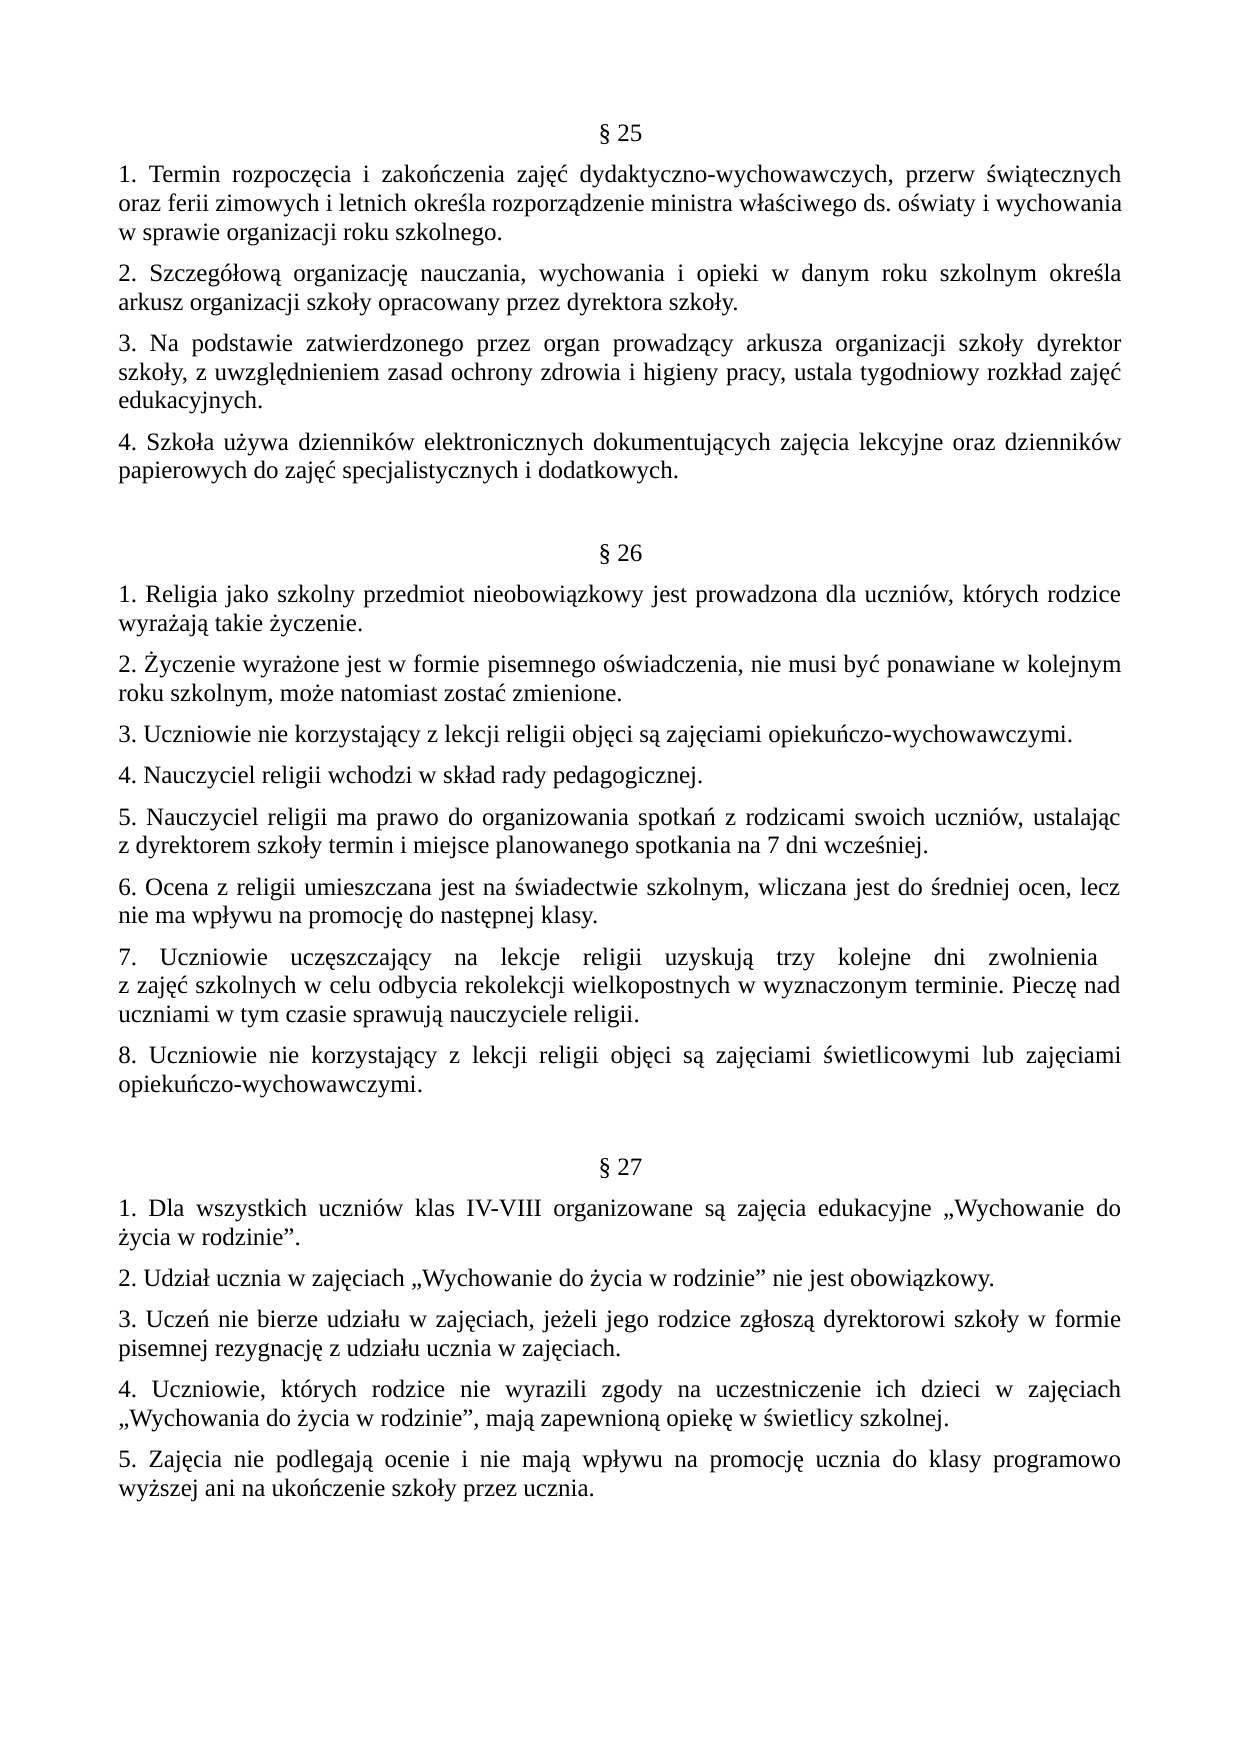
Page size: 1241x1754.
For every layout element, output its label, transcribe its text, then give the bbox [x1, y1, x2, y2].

text 7. Uczniowie uczęszczający na lekcje religii uzyskują trzy kolejne dni zwolnienia z zajęć szkolnych w celu odbycia rekolekcji wielkopostnych w wyznaczonym terminie. Pieczę nad uczniami w tym czasie sprawują nauczyciele religii. [118, 942, 1122, 1028]
text 1. Religia jako szkolny przedmiot nieobowiązkowy jest prowadzona dla uczniów, których rodzice wyrażają takie życzenie. [118, 579, 1122, 637]
text § 26 [118, 538, 1122, 567]
text 4. Szkoła używa dzienników elektronicznych dokumentujących zajęcia lekcyjne oraz dzienników papierowych do zajęć specjalistycznych i dodatkowych. [118, 427, 1122, 484]
text 5. Zajęcia nie podlegają ocenie i nie mają wpływu na promocję ucznia do klasy programowo wyższej ani na ukończenie szkoły przez ucznia. [118, 1444, 1122, 1502]
text 2. Życzenie wyrażone jest w formie pisemnego oświadczenia, nie musi być ponawiane w kolejnym roku szkolnym, może natomiast zostać zmienione. [118, 649, 1122, 707]
text § 27 [118, 1152, 1122, 1181]
text 3. Uczniowie nie korzystający z lekcji religii objęci są zajęciami opiekuńczo-wychowawczymi. [118, 719, 1122, 748]
text 5. Nauczyciel religii ma prawo do organizowania spotkań z rodzicami swoich uczniów, ustalając z dyrektorem szkoły termin i miejsce planowanego spotkania na 7 dni wcześniej. [118, 802, 1122, 859]
text 6. Ocena z religii umieszczana jest na świadectwie szkolnym, wliczana jest do średniej ocen, lecz nie ma wpływu na promocję do następnej klasy. [118, 872, 1122, 929]
text 8. Uczniowie nie korzystający z lekcji religii objęci są zajęciami świetlicowymi lub zajęciami opiekuńczo-wychowawczymi. [118, 1041, 1122, 1098]
text 2. Udział ucznia w zajęciach „Wychowanie do życia w rodzinie” nie jest obowiązkowy. [118, 1263, 1122, 1292]
text 2. Szczegółową organizację nauczania, wychowania i opieki w danym roku szkolnym określa arkusz organizacji szkoły opracowany przez dyrektora szkoły. [118, 258, 1122, 316]
text 1. Dla wszystkich uczniów klas IV-VIII organizowane są zajęcia edukacyjne „Wychowanie do życia w rodzinie”. [118, 1193, 1122, 1251]
text 4. Nauczyciel religii wchodzi w skład rady pedagogicznej. [118, 761, 1122, 789]
text 3. Na podstawie zatwierdzonego przez organ prowadzący arkusza organizacji szkoły dyrektor szkoły, z uwzględnieniem zasad ochrony zdrowia i higieny pracy, ustala tygodniowy rozkład zajęć edukacyjnych. [118, 328, 1122, 414]
text 3. Uczeń nie bierze udziału w zajęciach, jeżeli jego rodzice zgłoszą dyrektorowi szkoły w formie pisemnej rezygnację z udziału ucznia w zajęciach. [118, 1304, 1122, 1362]
text 1. Termin rozpoczęcia i zakończenia zajęć dydaktyczno-wychowawczych, przerw świątecznych oraz ferii zimowych i letnich określa rozporządzenie ministra właściwego ds. oświaty i wychowania w sprawie organizacji roku szkolnego. [118, 159, 1122, 246]
text 4. Uczniowie, których rodzice nie wyrazili zgody na uczestniczenie ich dzieci w zajęciach „Wychowania do życia w rodzinie”, mają zapewnioną opiekę w świetlicy szkolnej. [118, 1374, 1122, 1432]
text § 25 [118, 118, 1122, 147]
